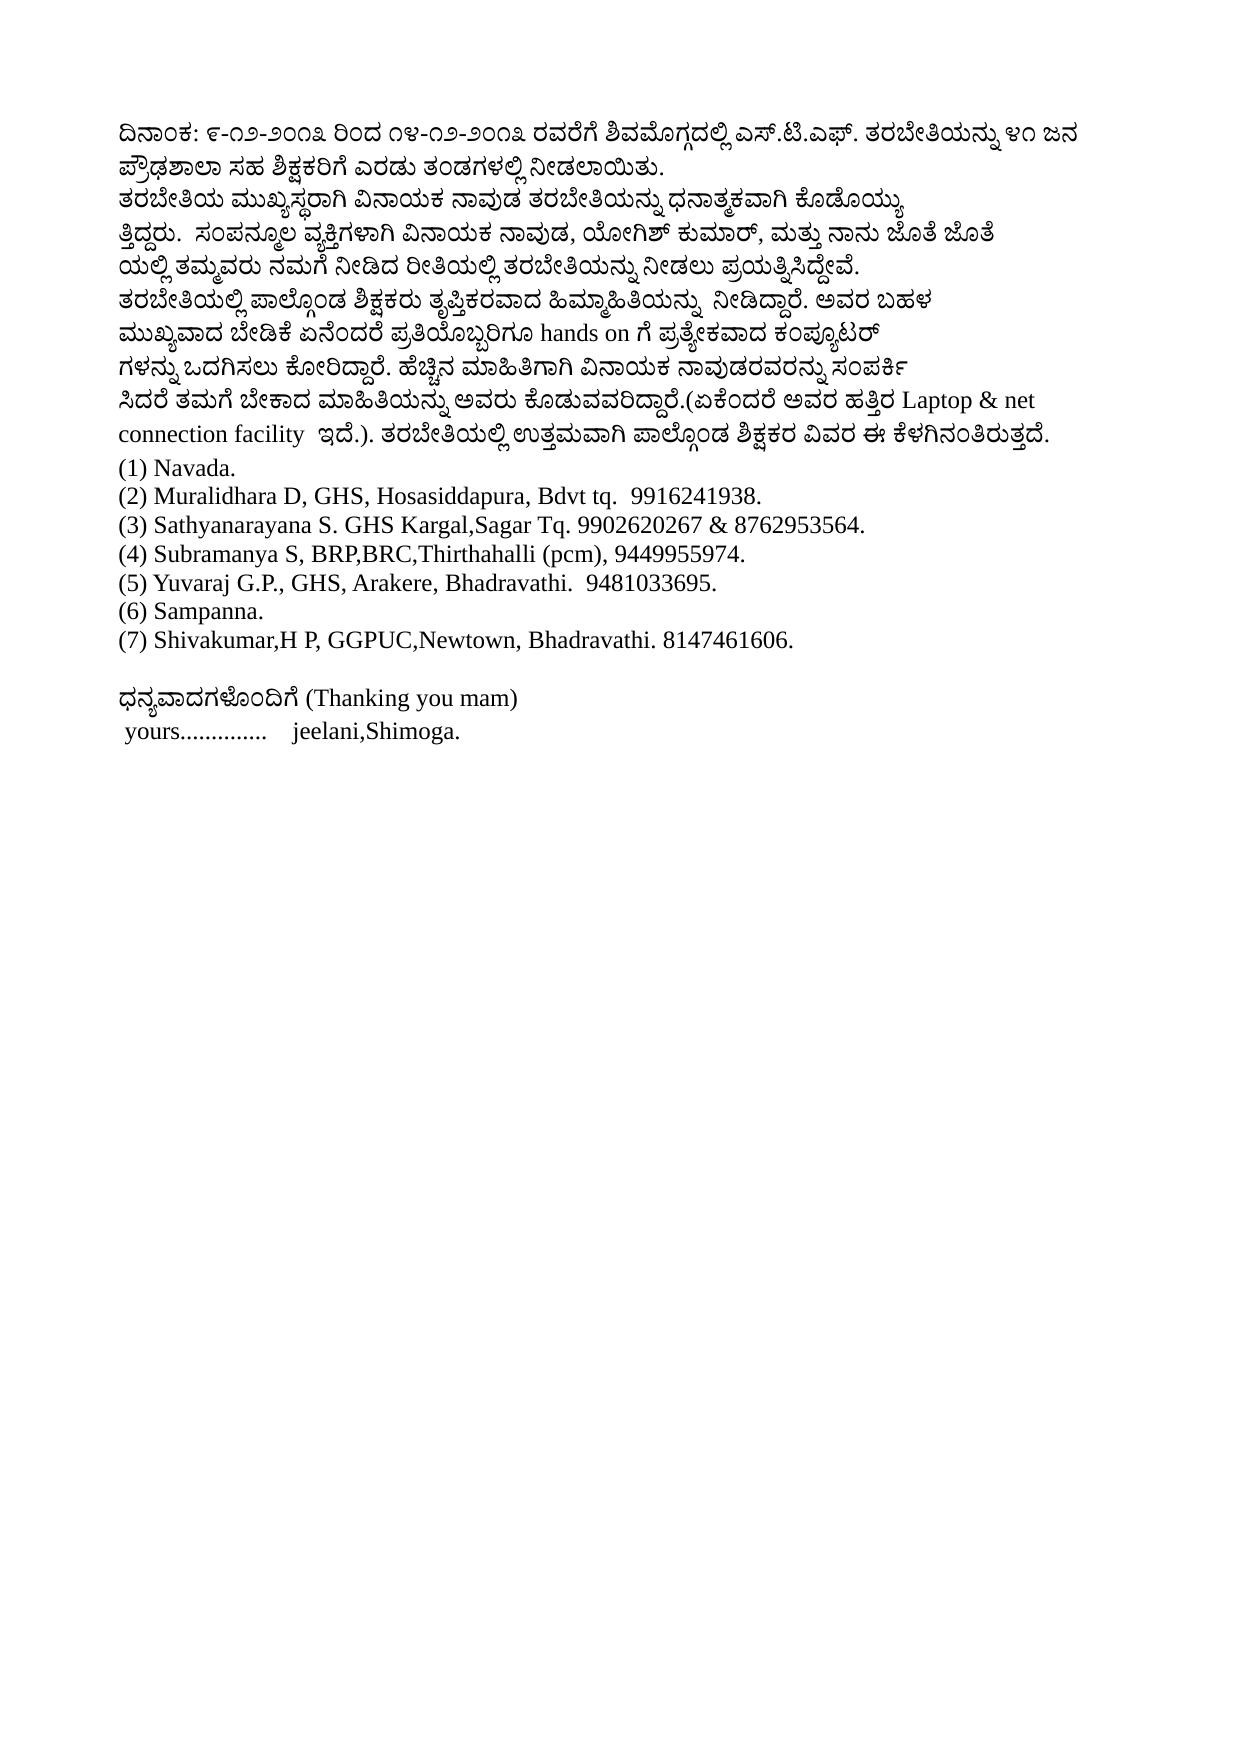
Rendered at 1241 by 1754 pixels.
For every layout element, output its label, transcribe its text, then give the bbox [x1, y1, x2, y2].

text ದಿನಾ೦ಕ: ೯-೧೨-೨೦೧೩ ರಿ೦ದ ೧೪-೧೨-೨೦೧೩ ರವರೆಗೆ ಶಿವಮೊಗ್ಗದಲ್ಲಿ ಎಸ್.ಟಿ.ಎಫ್. ತರಬೇತಿಯನ್ನು ೪೧ ಜನ ಪ್ರೌಢಶಾಲಾ ಸಹ ಶಿಕ್ಷಕರಿಗೆ ಎರಡು ತ೦ಡಗಳಲ್ಲಿ ನೀಡಲಾಯಿತು. ತರಬೇತಿಯ ಮುಖ್ಯಸ್ಥರಾಗಿ ವಿನಾಯಕ ನಾವುಡ ತರಬೇತಿಯನ್ನು ಧನಾತ್ಮಕವಾಗಿ ಕೊಡೊಯ್ಯು ತ್ತಿದ್ದರು. ಸ೦ಪನ್ಮೂಲ ವ್ಯಕ್ತಿಗಳಾಗಿ ವಿನಾಯಕ ನಾವುಡ, ಯೋಗಿಶ್ ಕುಮಾರ್, ಮತ್ತು ನಾನು ಜೊತೆ ಜೊತೆ ಯಲ್ಲಿ ತಮ್ಮವರು ನಮಗೆ ನೀಡಿದ ರೀತಿಯಲ್ಲಿ ತರಬೇತಿಯನ್ನು ನೀಡಲು ಪ್ರಯತ್ನಿಸಿದ್ದೇವೆ. ತರಬೇತಿಯಲ್ಲಿ ಪಾಲ್ಗೊ೦ಡ ಶಿಕ್ಷಕರು ತೃಪ್ತಿಕರವಾದ ಹಿಮ್ಮಾಹಿತಿಯನ್ನು ನೀಡಿದ್ದಾರೆ. ಅವರ ಬಹಳ ಮುಖ್ಯವಾದ ಬೇಡಿಕೆ ಏನೆ೦ದರೆ ಪ್ರತಿಯೊಬ್ಬರಿಗೂ hands on ಗೆ ಪ್ರತ್ಯೇಕವಾದ ಕ೦ಪ್ಯೂಟರ್ ಗಳನ್ನು ಒದಗಿಸಲು ಕೋರಿದ್ದಾರೆ. ಹೆಚ್ಚಿನ ಮಾಹಿತಿಗಾಗಿ ವಿನಾಯಕ ನಾವುಡರವರನ್ನು ಸ೦ಪರ್ಕಿ ಸಿದರೆ ತಮಗೆ ಬೇಕಾದ ಮಾಹಿತಿಯನ್ನು ಅವರು ಕೊಡುವವರಿದ್ದಾರೆ.(ಏಕೆ೦ದರೆ ಅವರ ಹತ್ತಿರ Laptop & net connection facility ಇದೆ.). ತರಬೇತಿಯಲ್ಲಿ ಉತ್ತಮವಾಗಿ ಪಾಲ್ಗೊ೦ಡ ಶಿಕ್ಷಕರ ವಿವರ ಈ ಕೆಳಗಿನ೦ತಿರುತ್ತದೆ. (1) Navada. (2) Muralidhara D, GHS, Hosasiddapura, Bdvt tq. 9916241938. (3) Sathyanarayana S. GHS Kargal,Sagar Tq. 9902620267 & 8762953564. (4) Subramanya S, BRP,BRC,Thirthahalli (pcm), 9449955974. (5) Yuvaraj G.P., GHS, Arakere, Bhadravathi. 9481033695. (6) Sampanna. (7) Shivakumar,H P, GGPUC,Newtown, Bhadravathi. 8147461606. ಧನ್ಯವಾದಗಳೊ೦ದಿಗೆ (Thanking you mam) [118, 118, 1122, 716]
text yours.............. jeelani,Shimoga. [118, 716, 1122, 745]
